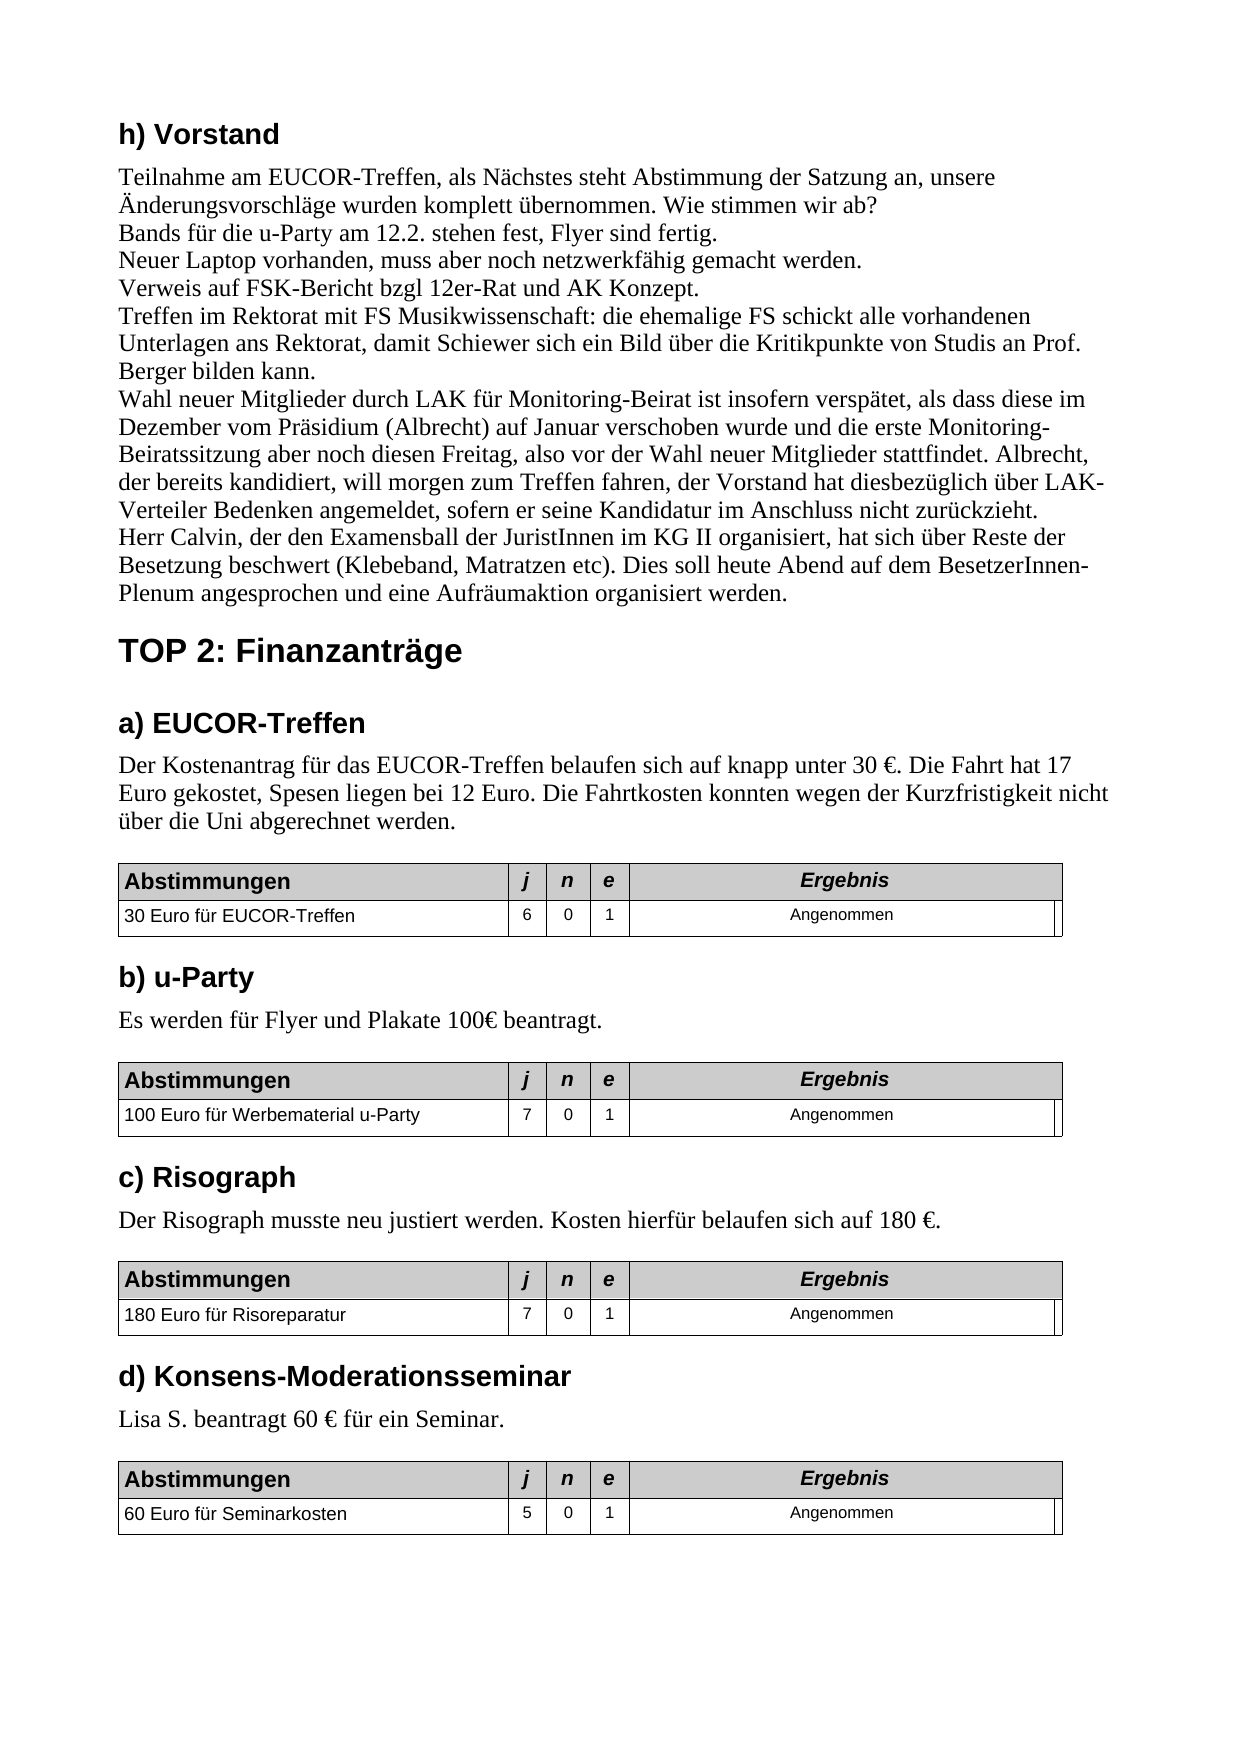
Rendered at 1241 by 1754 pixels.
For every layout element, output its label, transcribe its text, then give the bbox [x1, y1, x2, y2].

table_cell 60 Euro für Seminarkosten [119, 1499, 508, 1534]
text Bands für die u-Party am 12.2. stehen fest, Flyer sind fertig. [118, 219, 1122, 246]
table_header Ergebnis [630, 864, 1062, 900]
table_header Ergebnis [630, 1462, 1062, 1498]
table_cell 1 [591, 901, 629, 936]
table_cell Angenommen [630, 1100, 1054, 1136]
table_cell Angenommen [630, 901, 1054, 936]
table_cell 0 [547, 1300, 590, 1335]
table_cell 0 [547, 1100, 590, 1136]
table_cell 5 [509, 1499, 546, 1534]
table_cell [1055, 1300, 1062, 1335]
table_header j [509, 1063, 546, 1099]
table_header Ergebnis [630, 1063, 1062, 1099]
table_cell 1 [591, 1100, 629, 1136]
table_header Abstimmungen [119, 1462, 508, 1498]
text Neuer Laptop vorhanden, muss aber noch netzwerkfähig gemacht werden. [118, 246, 1122, 274]
subtitle c) Risograph [118, 1161, 1122, 1193]
table_cell 7 [509, 1100, 546, 1136]
text Herr Calvin, der den Examensball der JuristInnen im KG II organisiert, hat sich über Reste der Besetzung beschwert (Klebeband, Matratzen etc). Dies soll heute Abend auf dem BesetzerInnen-Plenum angesprochen und eine Aufräumaktion organisiert werden. [118, 523, 1122, 607]
table_header Ergebnis [630, 1262, 1062, 1298]
table_header n [547, 1063, 590, 1099]
table_header n [547, 864, 590, 900]
text Der Risograph musste neu justiert werden. Kosten hierfür belaufen sich auf 180 €. [118, 1206, 1122, 1233]
table_cell 0 [547, 901, 590, 936]
table_header n [547, 1262, 590, 1298]
table_cell [1055, 1499, 1062, 1534]
table_cell 180 Euro für Risoreparatur [119, 1300, 508, 1335]
table_cell Angenommen [630, 1499, 1054, 1534]
table_header Abstimmungen [119, 1262, 508, 1298]
table_header j [509, 1462, 546, 1498]
table_header Abstimmungen [119, 864, 508, 900]
text Der Kostenantrag für das EUCOR-Treffen belaufen sich auf knapp unter 30 €. Die Fahrt hat 17 Euro gekostet, Spesen liegen bei 12 Euro. Die Fahrtkosten konnten wegen der Kurzfristigkeit nicht über die Uni abgerechnet werden. [118, 752, 1122, 835]
text Es werden für Flyer und Plakate 100€ beantragt. [118, 1006, 1122, 1034]
subtitle d) Konsens-Moderationsseminar [118, 1360, 1122, 1393]
table_header e [591, 1462, 629, 1498]
text Verweis auf FSK-Bericht bzgl 12er-Rat und AK Konzept. [118, 274, 1122, 302]
table_cell [1055, 1100, 1062, 1136]
subtitle a) EUCOR-Treffen [118, 707, 1122, 739]
subtitle b) u-Party [118, 961, 1122, 994]
table_header j [509, 1262, 546, 1298]
table_header e [591, 1262, 629, 1298]
table_cell Angenommen [630, 1300, 1054, 1335]
subtitle TOP 2: Finanzanträge [118, 632, 1122, 669]
table_cell 1 [591, 1300, 629, 1335]
table_cell 6 [509, 901, 546, 936]
table_cell 0 [547, 1499, 590, 1534]
table_header e [591, 864, 629, 900]
text Wahl neuer Mitglieder durch LAK für Monitoring-Beirat ist insofern verspätet, als dass diese im Dezember vom Präsidium (Albrecht) auf Januar verschoben wurde und die erste Monitoring-Beiratssitzung aber noch diesen Freitag, also vor der Wahl neuer Mitglieder stattfindet. Albrecht, der bereits kandidiert, will morgen zum Treffen fahren, der Vorstand hat diesbezüglich über LAK-Verteiler Bedenken angemeldet, sofern er seine Kandidatur im Anschluss nicht zurückzieht. [118, 385, 1122, 523]
table_header e [591, 1063, 629, 1099]
text Lisa S. beantragt 60 € für ein Seminar. [118, 1405, 1122, 1433]
table_header n [547, 1462, 590, 1498]
text Treffen im Rektorat mit FS Musikwissenschaft: die ehemalige FS schickt alle vorhandenen Unterlagen ans Rektorat, damit Schiewer sich ein Bild über die Kritikpunkte von Studis an Prof. Berger bilden kann. [118, 302, 1122, 385]
table_cell 1 [591, 1499, 629, 1534]
table_cell [1055, 901, 1062, 936]
text Teilnahme am EUCOR-Treffen, als Nächstes steht Abstimmung der Satzung an, unsere Änderungsvorschläge wurden komplett übernommen. Wie stimmen wir ab? [118, 163, 1122, 219]
table_cell 7 [509, 1300, 546, 1335]
table_cell 30 Euro für EUCOR-Treffen [119, 901, 508, 936]
table_cell 100 Euro für Werbematerial u-Party [119, 1100, 508, 1136]
table_header j [509, 864, 546, 900]
subtitle h) Vorstand [118, 118, 1122, 151]
table_header Abstimmungen [119, 1063, 508, 1099]
